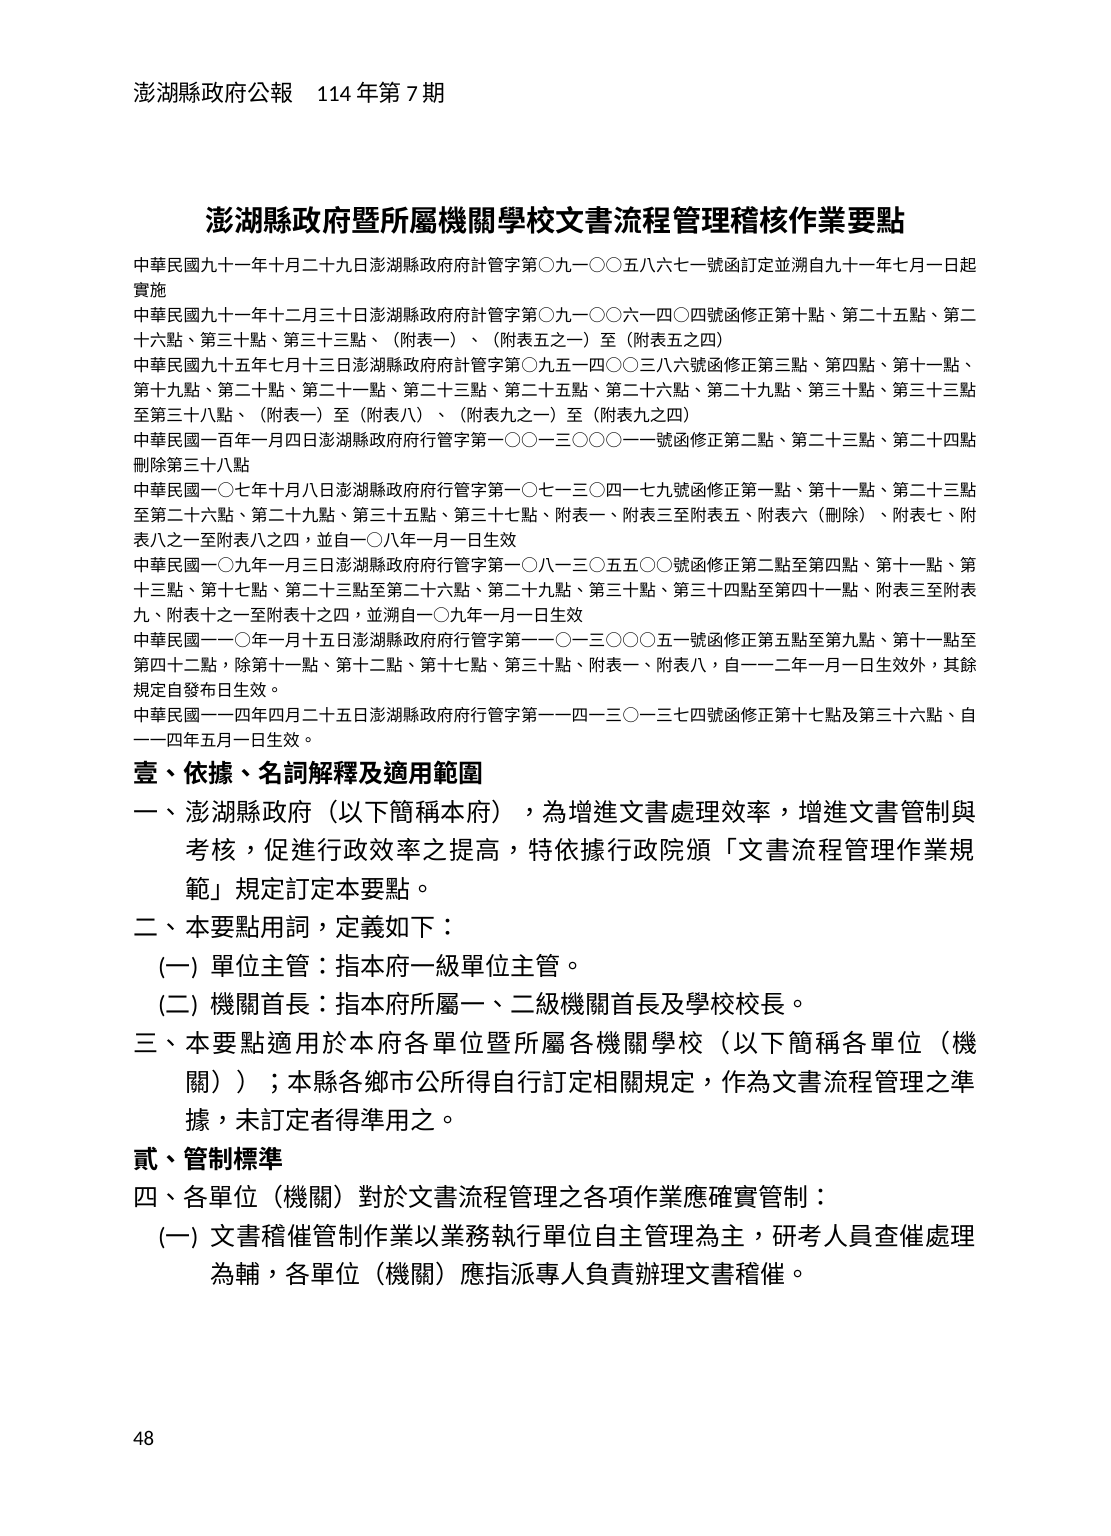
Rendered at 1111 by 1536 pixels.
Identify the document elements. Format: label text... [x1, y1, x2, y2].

text 中華民國九十一年十二月三十日澎湖縣政府府計管字第○九一○○六一四○四號函修正第十點、第二十五點、第二十六點、第三十點、第三十三點、（附表一）、（附表五之一）至（附表五之四） [133, 302, 977, 352]
text 貳、管制標準 [133, 1137, 977, 1176]
text 三、 本要點適用於本府各單位暨所屬各機關學校（以下簡稱各單位（機關））；本縣各鄉市公所得自行訂定相關規定，作為文書流程管理之準據，未訂定者得準用之。 [133, 1022, 977, 1137]
text 中華民國一一○年一月十五日澎湖縣政府府行管字第一一○一三○○○五一號函修正第五點至第九點、第十一點至第四十二點，除第十一點、第十二點、第十七點、第三十點、附表一、附表八，自一一二年一月一日生效外，其餘規定自發布日生效。 [133, 627, 977, 702]
text (一) 文書稽催管制作業以業務執行單位自主管理為主，研考人員查催處理為輔，各單位（機關）應指派專人負責辦理文書稽催。 [158, 1214, 977, 1291]
text (二) 機關首長：指本府所屬一、二級機關首長及學校校長。 [158, 983, 977, 1022]
text 一、 澎湖縣政府（以下簡稱本府），為增進文書處理效率，增進文書管制與考核，促進行政效率之提高，特依據行政院頒「文書流程管理作業規範」規定訂定本要點。 [133, 790, 977, 906]
text 二、 本要點用詞，定義如下： [133, 906, 977, 944]
text 中華民國九十一年十月二十九日澎湖縣政府府計管字第○九一○○五八六七一號函訂定並溯自九十一年七月一日起實施 [133, 252, 977, 302]
text 中華民國九十五年七月十三日澎湖縣政府府計管字第○九五一四○○三八六號函修正第三點、第四點、第十一點、第十九點、第二十點、第二十一點、第二十三點、第二十五點、第二十六點、第二十九點、第三十點、第三十三點至第三十八點、（附表一）至（附表八）、（附表九之一）至（附表九之四） [133, 352, 977, 427]
text 中華民國一○七年十月八日澎湖縣政府府行管字第一○七一三○四一七九號函修正第一點、第十一點、第二十三點至第二十六點、第二十九點、第三十五點、第三十七點、附表一、附表三至附表五、附表六（刪除）、附表七、附表八之一至附表八之四，並自一○八年一月一日生效 [133, 477, 977, 552]
text 澎湖縣政府暨所屬機關學校文書流程管理稽核作業要點 [133, 197, 977, 239]
text 中華民國一一四年四月二十五日澎湖縣政府府行管字第一一四一三○一三七四號函修正第十七點及第三十六點、自一一四年五月一日生效。 [133, 702, 977, 752]
text (一) 單位主管：指本府一級單位主管。 [158, 944, 977, 983]
text 中華民國一百年一月四日澎湖縣政府府行管字第一○○一三○○○一一號函修正第二點、第二十三點、第二十四點、刪除第三十八點 [133, 427, 977, 477]
text 四、各單位（機關）對於文書流程管理之各項作業應確實管制： [133, 1176, 977, 1214]
text 壹、依據、名詞解釋及適用範圍 [133, 752, 977, 790]
text 中華民國一○九年一月三日澎湖縣政府府行管字第一○八一三○五五○○號函修正第二點至第四點、第十一點、第十三點、第十七點、第二十三點至第二十六點、第二十九點、第三十點、第三十四點至第四十一點、附表三至附表九、附表十之一至附表十之四，並溯自一○九年一月一日生效 [133, 552, 977, 627]
